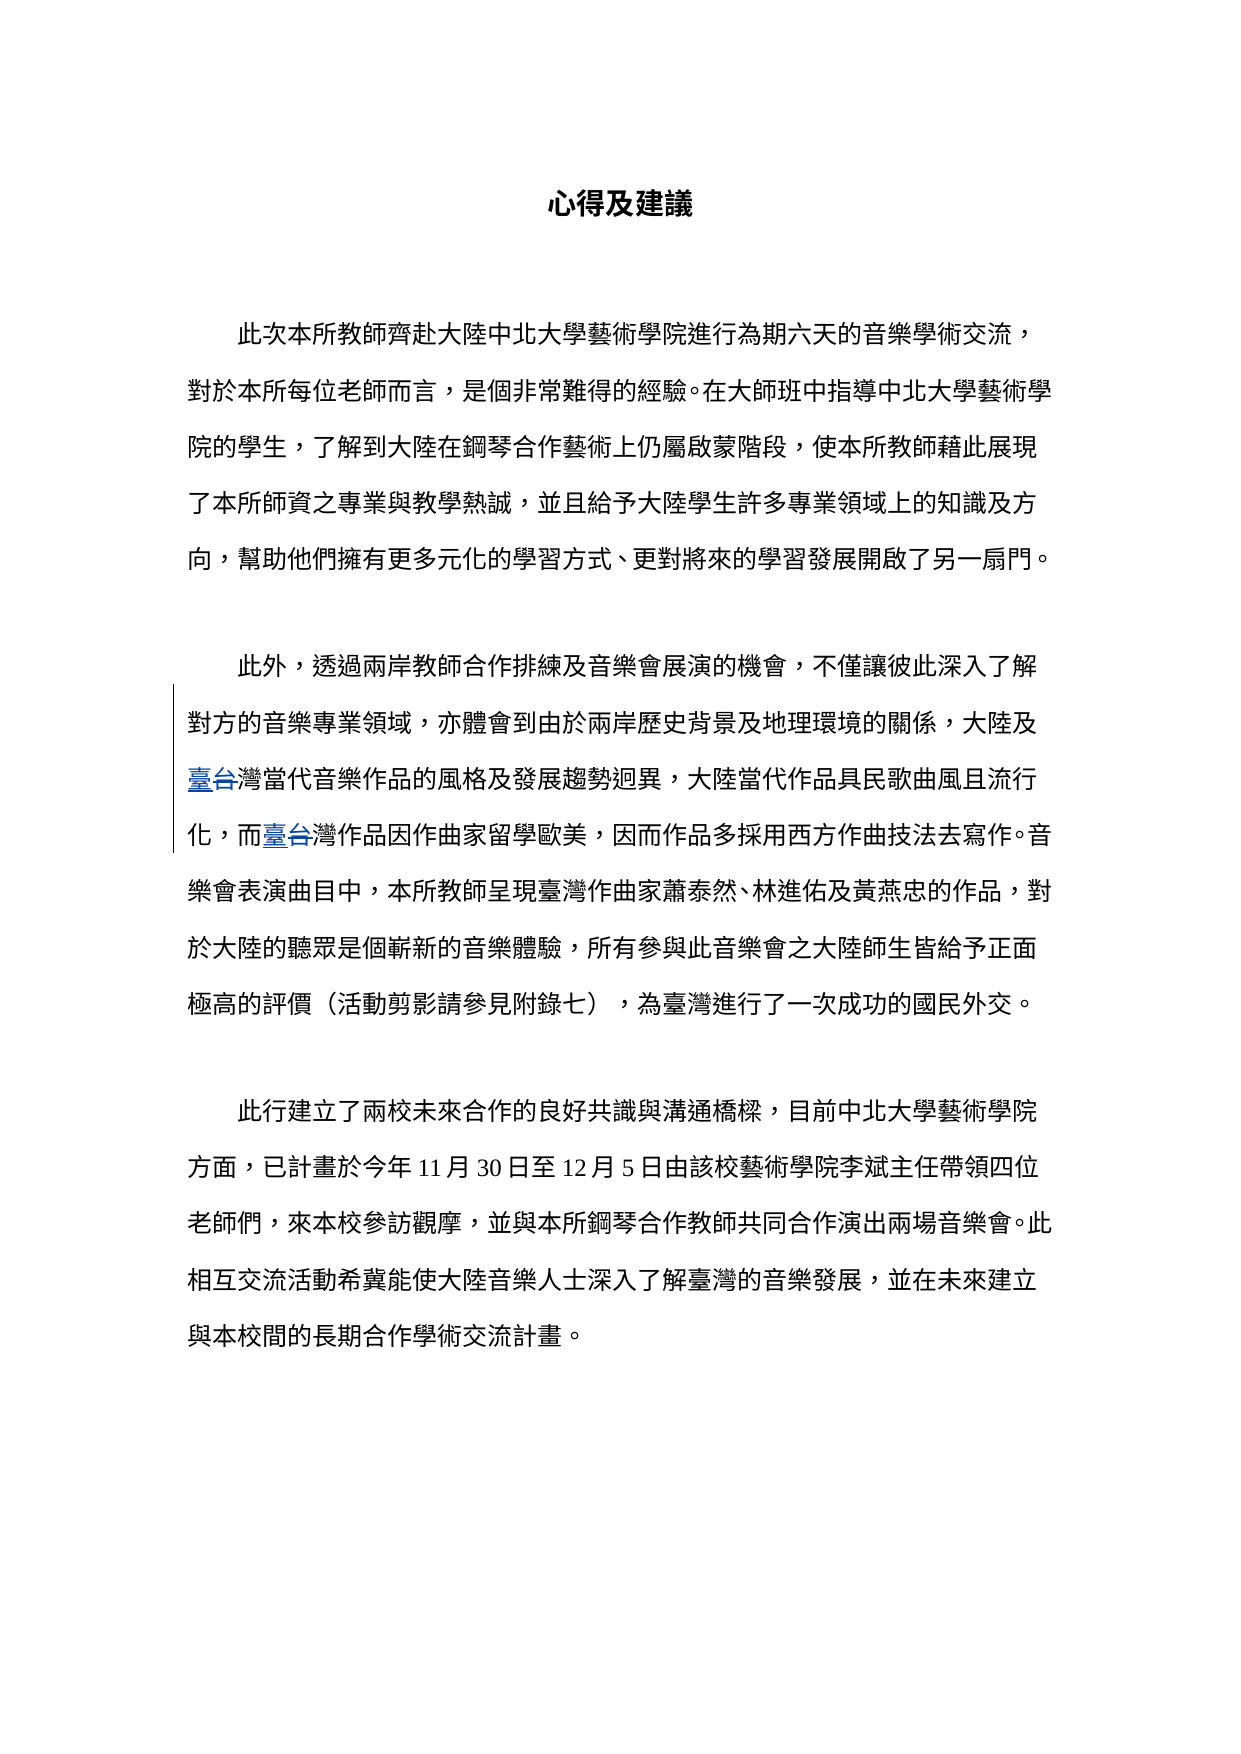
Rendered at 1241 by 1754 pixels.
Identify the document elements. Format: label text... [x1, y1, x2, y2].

text 此次本所教師齊赴大陸中北大學藝術學院進行為期六天的音樂學術交流，對於本所每位老師而言，是個非常難得的經驗。在大師班中指導中北大學藝術學院的學生，了解到大陸在鋼琴合作藝術上仍屬啟蒙階段，使本所教師藉此展現了本所師資之專業與教學熱誠，並且給予大陸學生許多專業領域上的知識及方向，幫助他們擁有更多元化的學習方式、更對將來的學習發展開啟了另一扇門。 [187, 314, 1053, 577]
text 心得及建議 [187, 164, 1053, 239]
text 此行建立了兩校未來合作的良好共識與溝通橋樑，目前中北大學藝術學院方面，已計畫於今年11月30日至12月5日由該校藝術學院李斌主任帶領四位老師們，來本校參訪觀摩，並與本所鋼琴合作教師共同合作演出兩場音樂會。此相互交流活動希冀能使大陸音樂人士深入了解臺灣的音樂發展，並在未來建立與本校間的長期合作學術交流計畫。 [187, 1091, 1053, 1353]
text 此外，透過兩岸教師合作排練及音樂會展演的機會，不僅讓彼此深入了解對方的音樂專業領域，亦體會到由於兩岸歷史背景及地理環境的關係，大陸及臺灣當代音樂作品的風格及發展趨勢迥異，大陸當代作品具民歌曲風且流行化，而臺灣作品因作曲家留學歐美，因而作品多採用西方作曲技法去寫作。音樂會表演曲目中，本所教師呈現臺灣作曲家蕭泰然、林進佑及黃燕忠的作品，對於大陸的聽眾是個嶄新的音樂體驗，所有參與此音樂會之大陸師生皆給予正面極高的評價（活動剪影請參見附錄七），為臺灣進行了一次成功的國民外交。 [187, 646, 1053, 1021]
